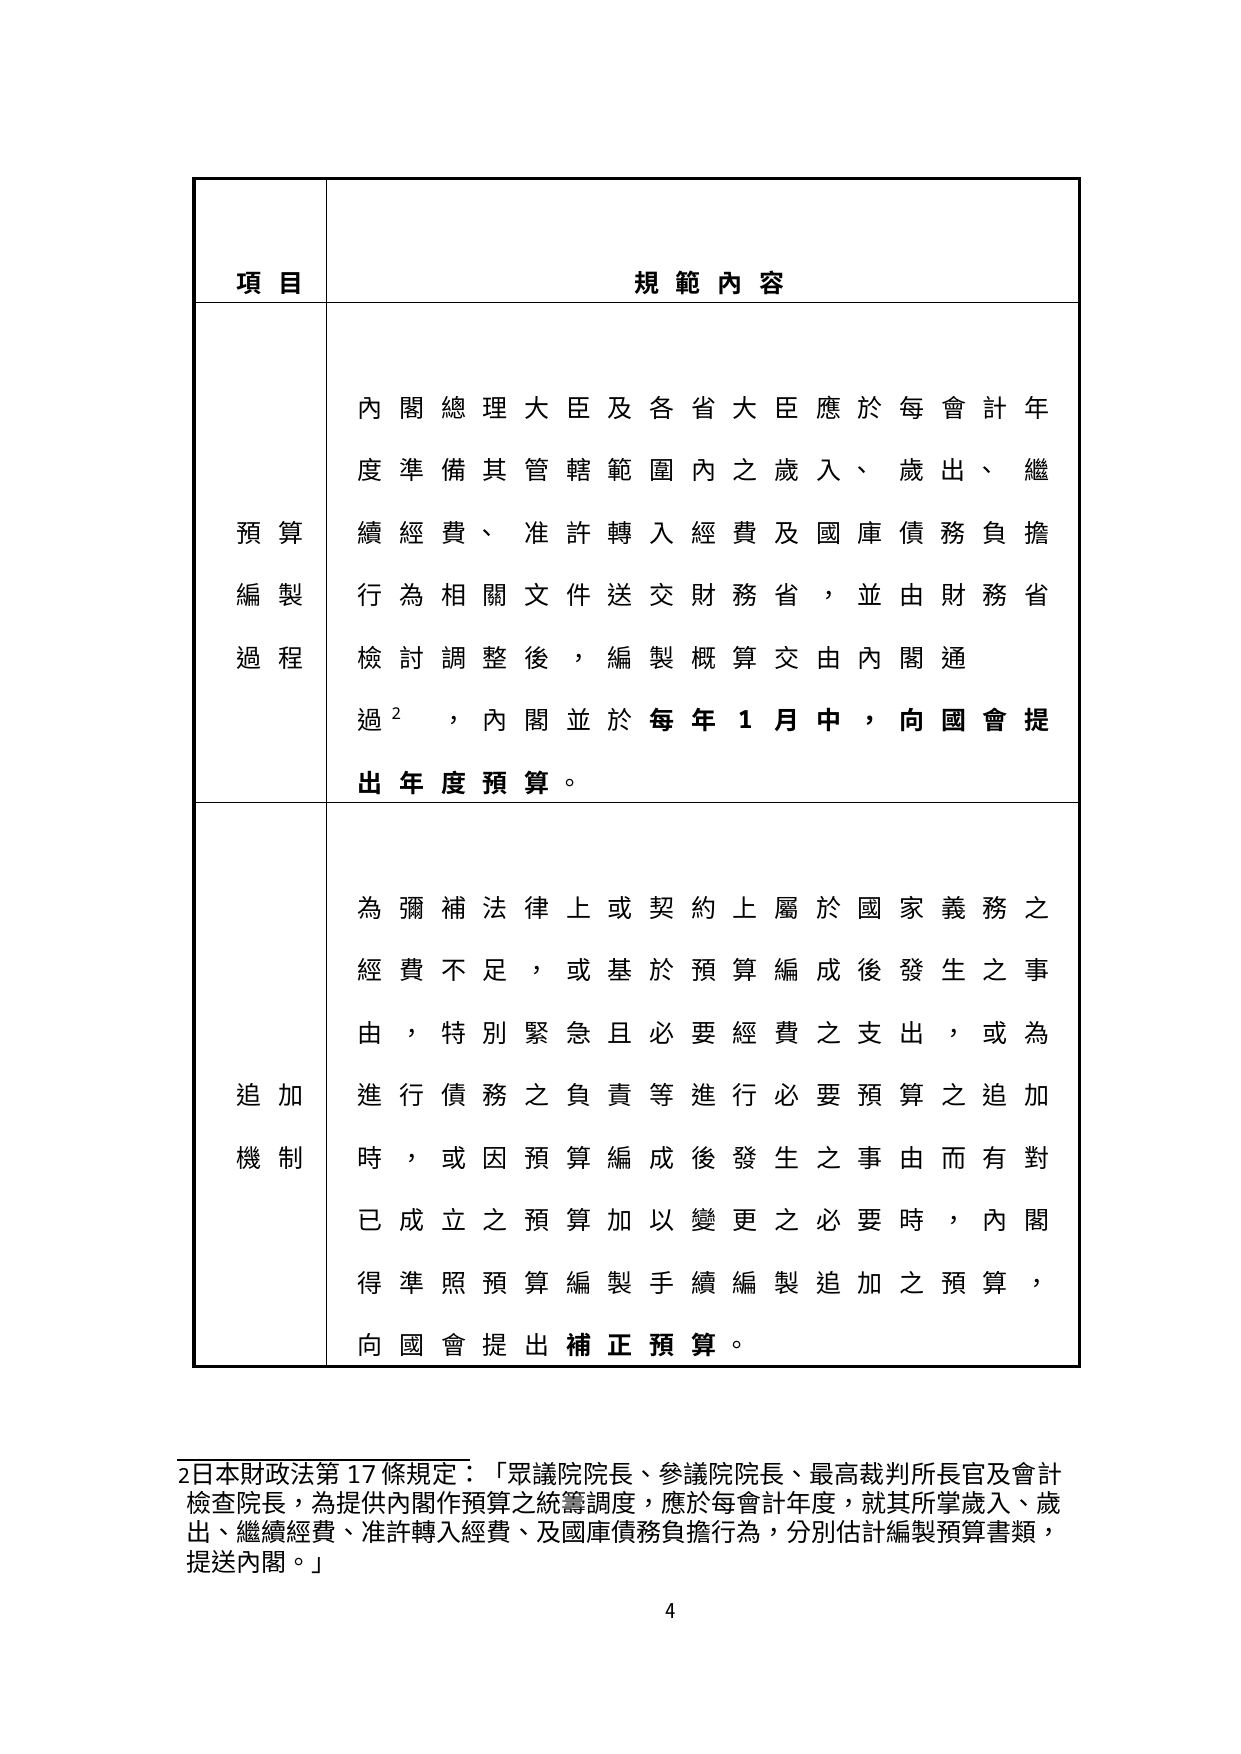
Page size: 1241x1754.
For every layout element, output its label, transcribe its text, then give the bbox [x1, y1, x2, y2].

table_cell 預算編製過程 [196, 303, 326, 802]
table_header 項目 [196, 180, 326, 302]
table_cell 追加機制 [196, 803, 326, 1365]
table_cell 內閣總理大臣及各省大臣應於每會計年度準備其管轄範圍內之歲入、歲出、繼續經費、准許轉入經費及國庫債務負擔行為相關文件送交財務省，並由財務省檢討調整後，編製概算交由內閣通過，內閣並於每年1月中，向國會提出年度預算。 [327, 303, 1078, 802]
table_cell 為彌補法律上或契約上屬於國家義務之經費不足，或基於預算編成後發生之事由，特別緊急且必要經費之支出，或為進行債務之負責等進行必要預算之追加時，或因預算編成後發生之事由而有對已成立之預算加以變更之必要時，內閣得準照預算編製手續編製追加之預算，向國會提出補正預算。 [327, 803, 1078, 1365]
table_header 規範內容 [327, 180, 1078, 302]
